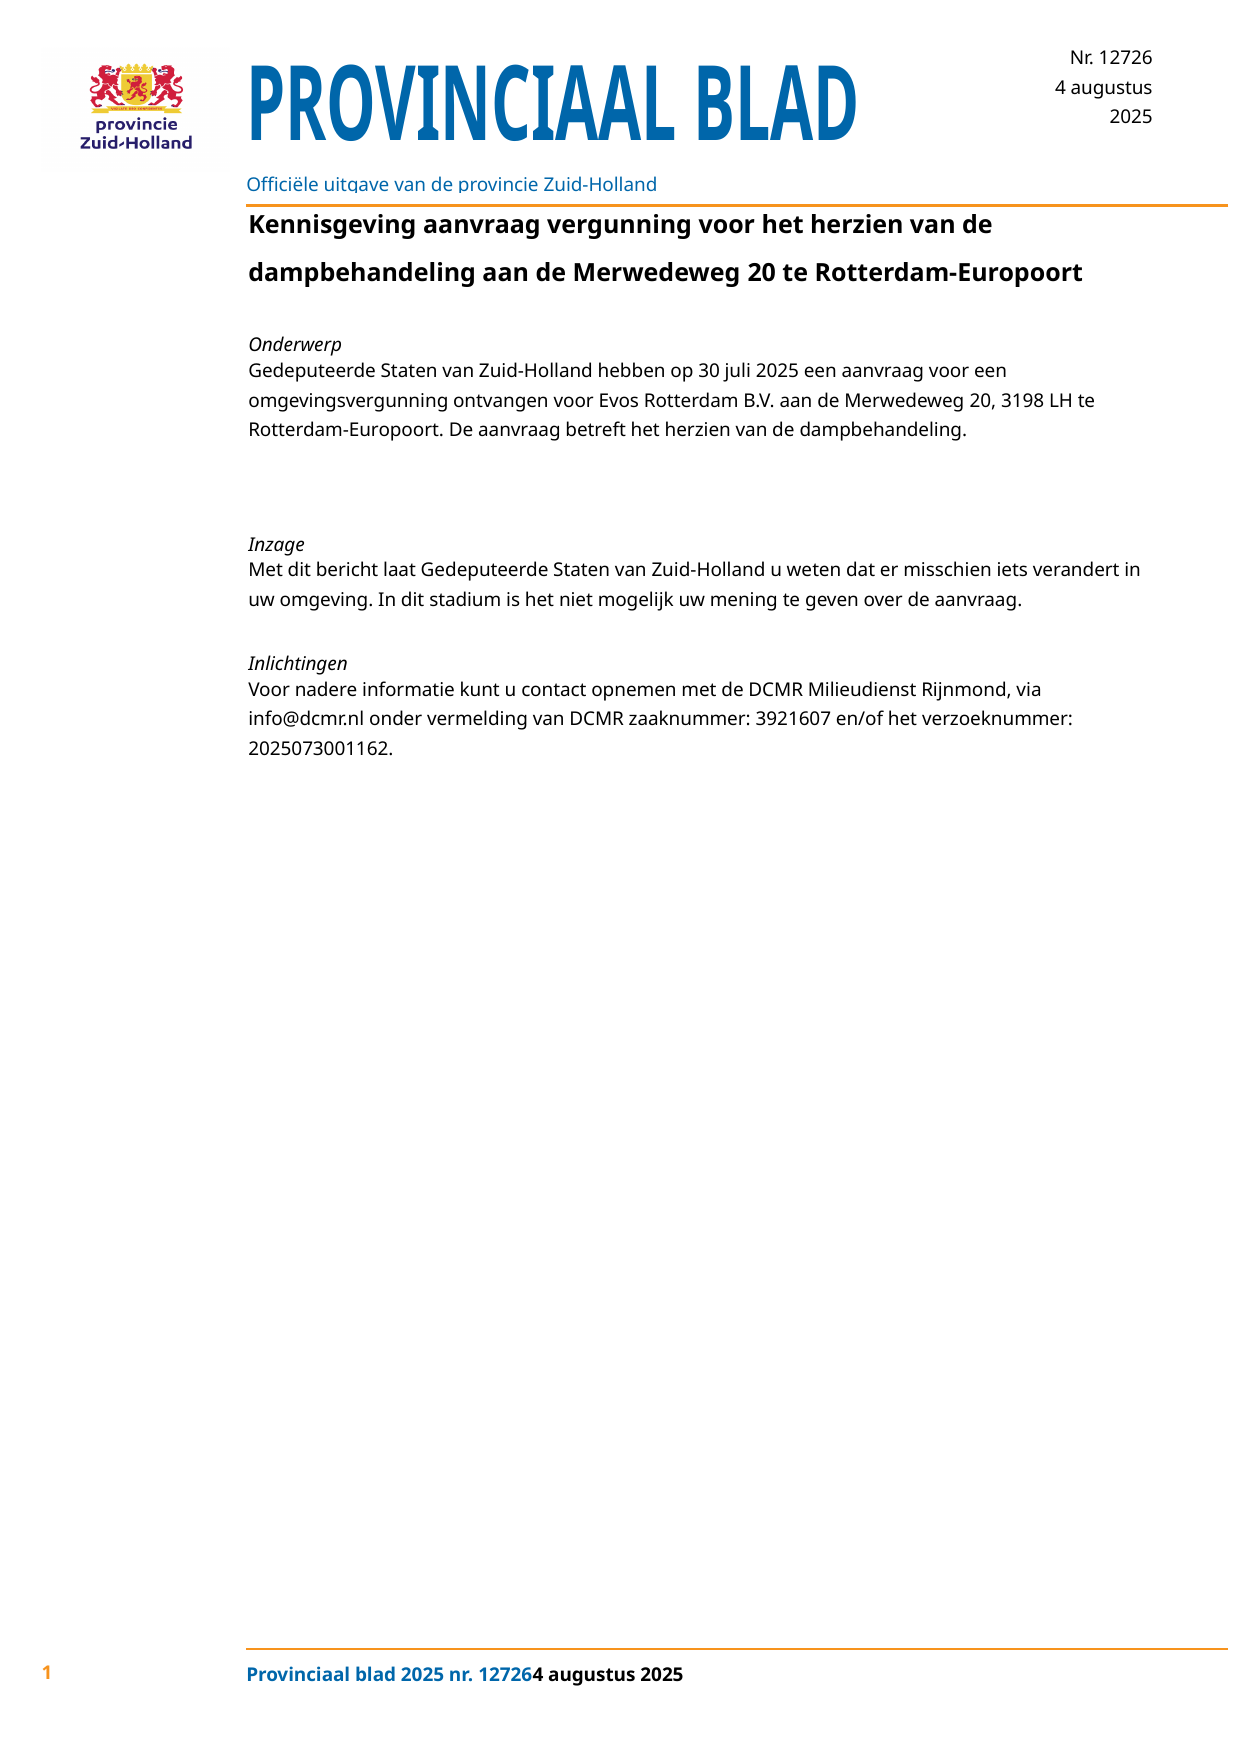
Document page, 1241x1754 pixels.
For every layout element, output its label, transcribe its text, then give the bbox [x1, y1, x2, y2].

text Onderwerp [248, 331, 1152, 357]
text Inlichtingen [248, 650, 1152, 676]
picture [41, 47, 231, 172]
text Met dit bericht laat Gedeputeerde Staten van Zuid-Holland u weten dat er misschien iets verandert in uw omgeving. In dit stadium is het niet mogelijk uw mening te geven over de aanvraag. [248, 556, 1152, 612]
text Inzage [248, 531, 1152, 556]
text Voor nadere informatie kunt u contact opnemen met de DCMR Milieudienst Rijnmond, via info@dcmr.nl onder vermelding van DCMR zaaknummer: 3921607 en/of het verzoeknummer: 2025073001162. [248, 676, 1152, 761]
text Kennisgeving aanvraag vergunning voor het herzien van de dampbehandeling aan de Merwedeweg 20 te Rotterdam-Europoort [248, 207, 1152, 288]
text Gedeputeerde Staten van Zuid-Holland hebben op 30 juli 2025 een aanvraag voor een omgevingsvergunning ontvangen voor Evos Rotterdam B.V. aan de Merwedeweg 20, 3198 LH te Rotterdam-Europoort. De aanvraag betreft het herzien van de dampbehandeling. [248, 357, 1152, 442]
